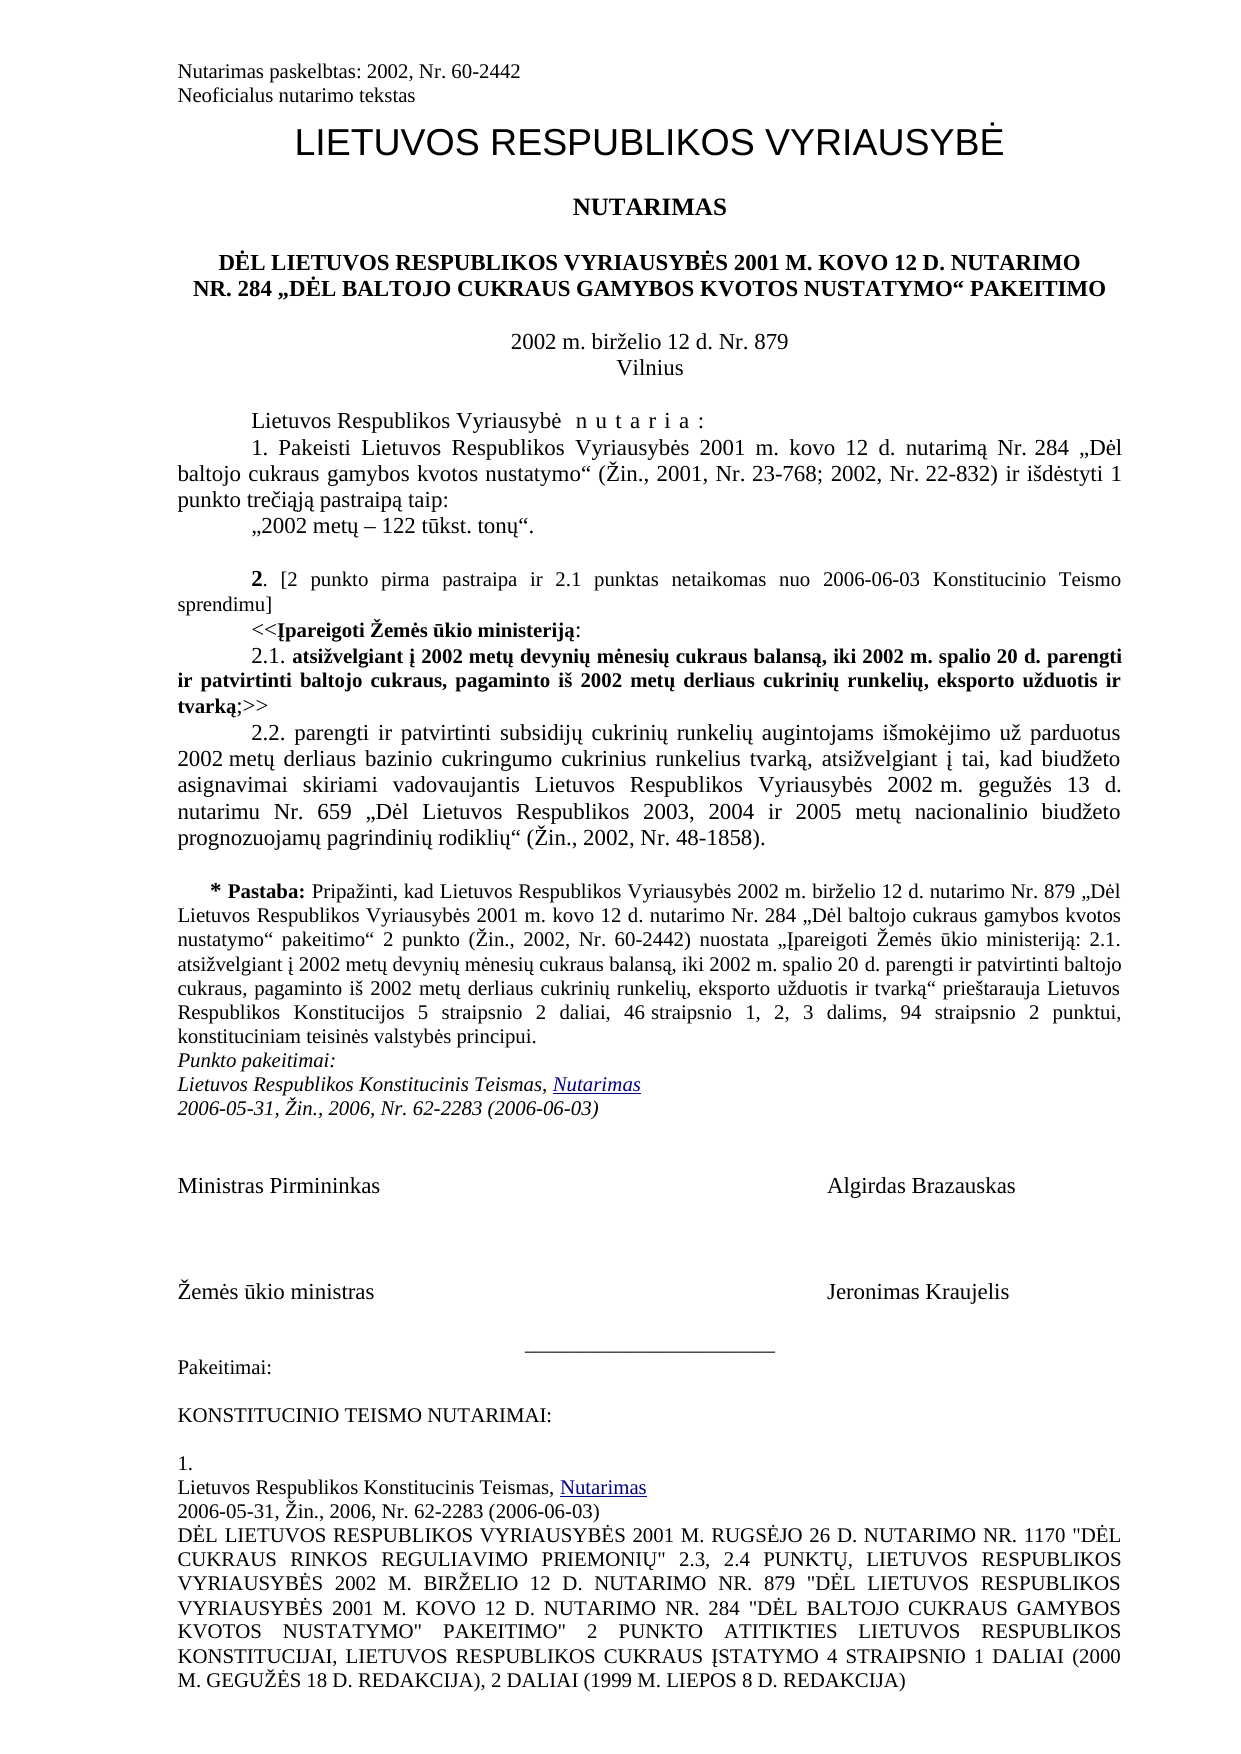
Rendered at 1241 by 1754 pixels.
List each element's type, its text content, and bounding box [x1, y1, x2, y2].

text „2002 metų – 122 tūkst. tonų“. [177, 513, 1122, 539]
text 2.1. atsižvelgiant į 2002 metų devynių mėnesių cukraus balansą, iki 2002 m. spalio 20 d. parengti ir patvirtinti baltojo cukraus, pagaminto iš 2002 metų derliaus cukrinių runkelių, eksporto užduotis ir tvarką;>> [177, 642, 1122, 719]
text Pakeitimai: [177, 1355, 1122, 1379]
subtitle DĖL Lietuvos Respublikos Vyriausybės 2001 m. kovo 12 d. nutarimo nr. 284 „dėl baltojo cukraus gamybos kvotos nustatymo“ pakeitimo [177, 249, 1122, 302]
text 2006-05-31, Žin., 2006, Nr. 62-2283 (2006-06-03) [177, 1499, 1122, 1523]
text Vilnius [177, 354, 1122, 381]
text ________________________ [177, 1331, 1122, 1355]
text DĖL LIETUVOS RESPUBLIKOS VYRIAUSYBĖS 2001 M. RUGSĖJO 26 D. NUTARIMO NR. 1170 "DĖL CUKRAUS RINKOS REGULIAVIMO PRIEMONIŲ" 2.3, 2.4 PUNKTŲ, LIETUVOS RESPUBLIKOS VYRIAUSYBĖS 2002 M. BIRŽELIO 12 D. NUTARIMO NR. 879 "DĖL LIETUVOS RESPUBLIKOS VYRIAUSYBĖS 2001 M. KOVO 12 D. NUTARIMO NR. 284 "DĖL BALTOJO CUKRAUS GAMYBOS KVOTOS NUSTATYMO" PAKEITIMO" 2 PUNKTO ATITIKTIES LIETUVOS RESPUBLIKOS KONSTITUCIJAI, LIETUVOS RESPUBLIKOS CUKRAUS ĮSTATYMO 4 STRAIPSNIO 1 DALIAI (2000 M. GEGUŽĖS 18 D. REDAKCIJA), 2 DALIAI (1999 M. LIEPOS 8 D. REDAKCIJA) [177, 1523, 1122, 1692]
text 1. Pakeisti Lietuvos Respublikos Vyriausybės 2001 m. kovo 12 d. nutarimą Nr. 284 „Dėl baltojo cukraus gamybos kvotos nustatymo“ (Žin., 2001, Nr. 23-768; 2002, Nr. 22-832) ir išdėstyti 1 punkto trečiąją pastraipą taip: [177, 433, 1122, 513]
text Lietuvos Respublikos Vyriausybė nutaria: [177, 407, 1122, 433]
text Lietuvos Respublikos Konstitucinis Teismas, Nutarimas [177, 1475, 1122, 1499]
text * Pastaba: Pripažinti, kad Lietuvos Respublikos Vyriausybės 2002 m. birželio 12 d. nutarimo Nr. 879 „Dėl Lietuvos Respublikos Vyriausybės 2001 m. kovo 12 d. nutarimo Nr. 284 „Dėl baltojo cukraus gamybos kvotos nustatymo“ pakeitimo“ 2 punkto (Žin., 2002, Nr. 60-2442) nuostata „Įpareigoti Žemės ūkio ministeriją: 2.1. atsižvelgiant į 2002 metų devynių mėnesių cukraus balansą, iki 2002 m. spalio 20 d. parengti ir patvirtinti baltojo cukraus, pagaminto iš 2002 metų derliaus cukrinių runkelių, eksporto užduotis ir tvarką“ prieštarauja Lietuvos Respublikos Konstitucijos 5 straipsnio 2 daliai, 46 straipsnio 1, 2, 3 dalims, 94 straipsnio 2 punktui, konstituciniam teisinės valstybės principui. [177, 877, 1122, 1048]
subtitle Lietuvos Respublikos Vyriausybė [177, 120, 1122, 163]
text 2002 m. birželio 12 d. Nr. 879 [177, 328, 1122, 354]
text Ministras Pirmininkas Algirdas Brazauskas [177, 1173, 1122, 1199]
text 2. [2 punkto pirma pastraipa ir 2.1 punktas netaikomas nuo 2006-06-03 Konstitucinio Teismo sprendimu] [177, 565, 1122, 616]
text nutarimas [177, 192, 1122, 220]
text 2.2. parengti ir patvirtinti subsidijų cukrinių runkelių augintojams išmokėjimo už parduotus 2002 metų derliaus bazinio cukringumo cukrinius runkelius tvarką, atsižvelgiant į tai, kad biudžeto asignavimai skiriami vadovaujantis Lietuvos Respublikos Vyriausybės 2002 m. gegužės 13 d. nutarimu Nr. 659 „Dėl Lietuvos Respublikos 2003, 2004 ir 2005 metų nacionalinio biudžeto prognozuojamų pagrindinių rodiklių“ (Žin., 2002, Nr. 48-1858). [177, 719, 1122, 851]
text Punkto pakeitimai: [177, 1048, 1122, 1072]
text Žemės ūkio ministras Jeronimas Kraujelis [177, 1278, 1122, 1304]
text Neoficialus nutarimo tekstas [177, 83, 1122, 107]
subtitle Nutarimas paskelbtas: 2002, Nr. 60-2442 [177, 59, 1122, 83]
text <<Įpareigoti Žemės ūkio ministeriją: [177, 616, 1122, 642]
text 1. [177, 1451, 1122, 1475]
text 2006-05-31, Žin., 2006, Nr. 62-2283 (2006-06-03) [177, 1096, 1122, 1120]
text Lietuvos Respublikos Konstitucinis Teismas, Nutarimas [177, 1072, 1122, 1096]
text KONSTITUCINIO TEISMO NUTARIMAI: [177, 1403, 1122, 1427]
